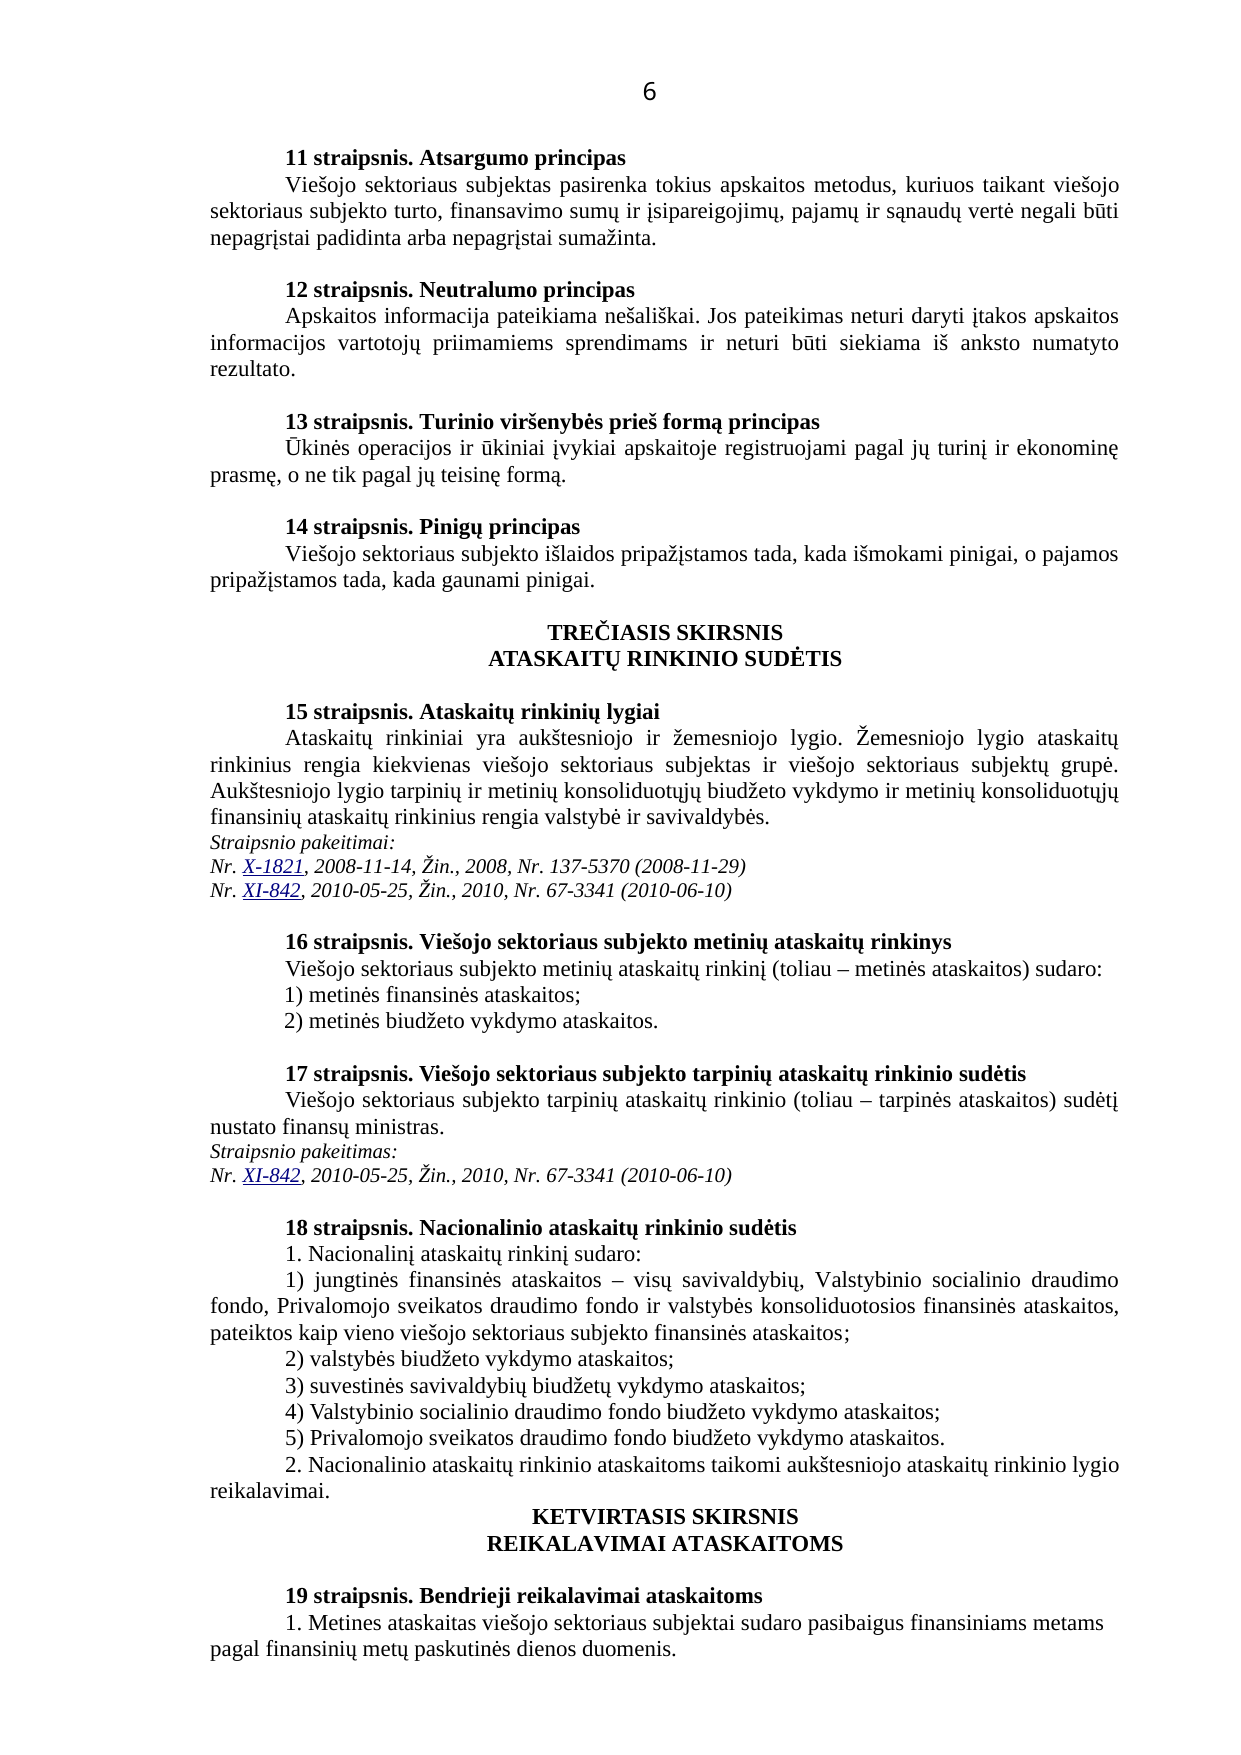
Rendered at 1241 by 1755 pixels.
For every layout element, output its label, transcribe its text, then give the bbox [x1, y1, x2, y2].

text Viešojo sektoriaus subjektas pasirenka tokius apskaitos metodus, kuriuos taikant viešojo sektoriaus subjekto turto, finansavimo sumų ir įsipareigojimų, pajamų ir sąnaudų vertė negali būti nepagrįstai padidinta arba nepagrįstai sumažinta. [210, 171, 1120, 250]
text 18 straipsnis. Nacionalinio ataskaitų rinkinio sudėtis [210, 1213, 1120, 1240]
text 2) metinės biudžeto vykdymo ataskaitos. [210, 1007, 1120, 1034]
text Nr. XI-842, 2010-05-25, Žin., 2010, Nr. 67-3341 (2010-06-10) [210, 878, 1120, 902]
text 16 straipsnis. Viešojo sektoriaus subjekto metinių ataskaitų rinkinys [210, 928, 1120, 954]
text Nr. XI-842, 2010-05-25, Žin., 2010, Nr. 67-3341 (2010-06-10) [210, 1163, 1120, 1187]
text 14 straipsnis. Pinigų principas [210, 513, 1120, 540]
text Ūkinės operacijos ir ūkiniai įvykiai apskaitoje registruojami pagal jų turinį ir ekonominę prasmę, o ne tik pagal jų teisinę formą. [210, 434, 1120, 487]
text Straipsnio pakeitimas: [210, 1139, 1120, 1163]
subtitle REIKALAVIMAI ATASKAITOMS [210, 1530, 1120, 1556]
text Viešojo sektoriaus subjekto išlaidos pripažįstamos tada, kada išmokami pinigai, o pajamos pripažįstamos tada, kada gaunami pinigai. [210, 540, 1120, 592]
subtitle KETVIRTASIS SKIRSNIS [210, 1503, 1120, 1530]
text 11 straipsnis. Atsargumo principas [210, 144, 1120, 171]
text Viešojo sektoriaus subjekto tarpinių ataskaitų rinkinio (toliau – tarpinės ataskaitos) sudėtį nustato finansų ministras. [210, 1086, 1120, 1139]
text 2. Nacionalinio ataskaitų rinkinio ataskaitoms taikomi aukštesniojo ataskaitų rinkinio lygio reikalavimai. [210, 1451, 1120, 1503]
text Apskaitos informacija pateikiama nešališkai. Jos pateikimas neturi daryti įtakos apskaitos informacijos vartotojų priimamiems sprendimams ir neturi būti siekiama iš anksto numatyto rezultato. [210, 303, 1120, 382]
text 15 straipsnis. Ataskaitų rinkinių lygiai [210, 698, 1120, 724]
text 12 straipsnis. Neutralumo principas [210, 276, 1120, 303]
text 17 straipsnis. Viešojo sektoriaus subjekto tarpinių ataskaitų rinkinio sudėtis [210, 1060, 1120, 1086]
text Nr. X-1821, 2008-11-14, Žin., 2008, Nr. 137-5370 (2008-11-29) [210, 854, 1120, 878]
text Straipsnio pakeitimai: [210, 830, 1120, 854]
text 1) jungtinės finansinės ataskaitos – visų savivaldybių, Valstybinio socialinio draudimo fondo, Privalomojo sveikatos draudimo fondo ir valstybės konsoliduotosios finansinės ataskaitos, pateiktos kaip vieno viešojo sektoriaus subjekto finansinės ataskaitos; [210, 1266, 1120, 1345]
text 13 straipsnis. Turinio viršenybės prieš formą principas [210, 408, 1120, 434]
text 1. Metines ataskaitas viešojo sektoriaus subjektai sudaro pasibaigus finansiniams metams pagal finansinių metų paskutinės dienos duomenis. [210, 1609, 1120, 1662]
text ATASKAITŲ RINKINIO SUDĖTIS [210, 645, 1120, 672]
text 2) valstybės biudžeto vykdymo ataskaitos; [210, 1345, 1120, 1372]
text 1) metinės finansinės ataskaitos; [210, 981, 1120, 1007]
text 1. Nacionalinį ataskaitų rinkinį sudaro: [210, 1240, 1120, 1266]
text 19 straipsnis. Bendrieji reikalavimai ataskaitoms [210, 1582, 1120, 1609]
text 3) suvestinės savivaldybių biudžetų vykdymo ataskaitos; [210, 1372, 1120, 1398]
text Viešojo sektoriaus subjekto metinių ataskaitų rinkinį (toliau – metinės ataskaitos) sudaro: [210, 954, 1120, 981]
text 5) Privalomojo sveikatos draudimo fondo biudžeto vykdymo ataskaitos. [210, 1424, 1120, 1451]
text Ataskaitų rinkiniai yra aukštesniojo ir žemesniojo lygio. Žemesniojo lygio ataskaitų rinkinius rengia kiekvienas viešojo sektoriaus subjektas ir viešojo sektoriaus subjektų grupė. Aukštesniojo lygio tarpinių ir metinių konsoliduotųjų biudžeto vykdymo ir metinių konsoliduotųjų finansinių ataskaitų rinkinius rengia valstybė ir savivaldybės. [210, 724, 1120, 830]
text TREČIASIS SKIRSNIS [210, 619, 1120, 645]
text 4) Valstybinio socialinio draudimo fondo biudžeto vykdymo ataskaitos; [210, 1398, 1120, 1424]
